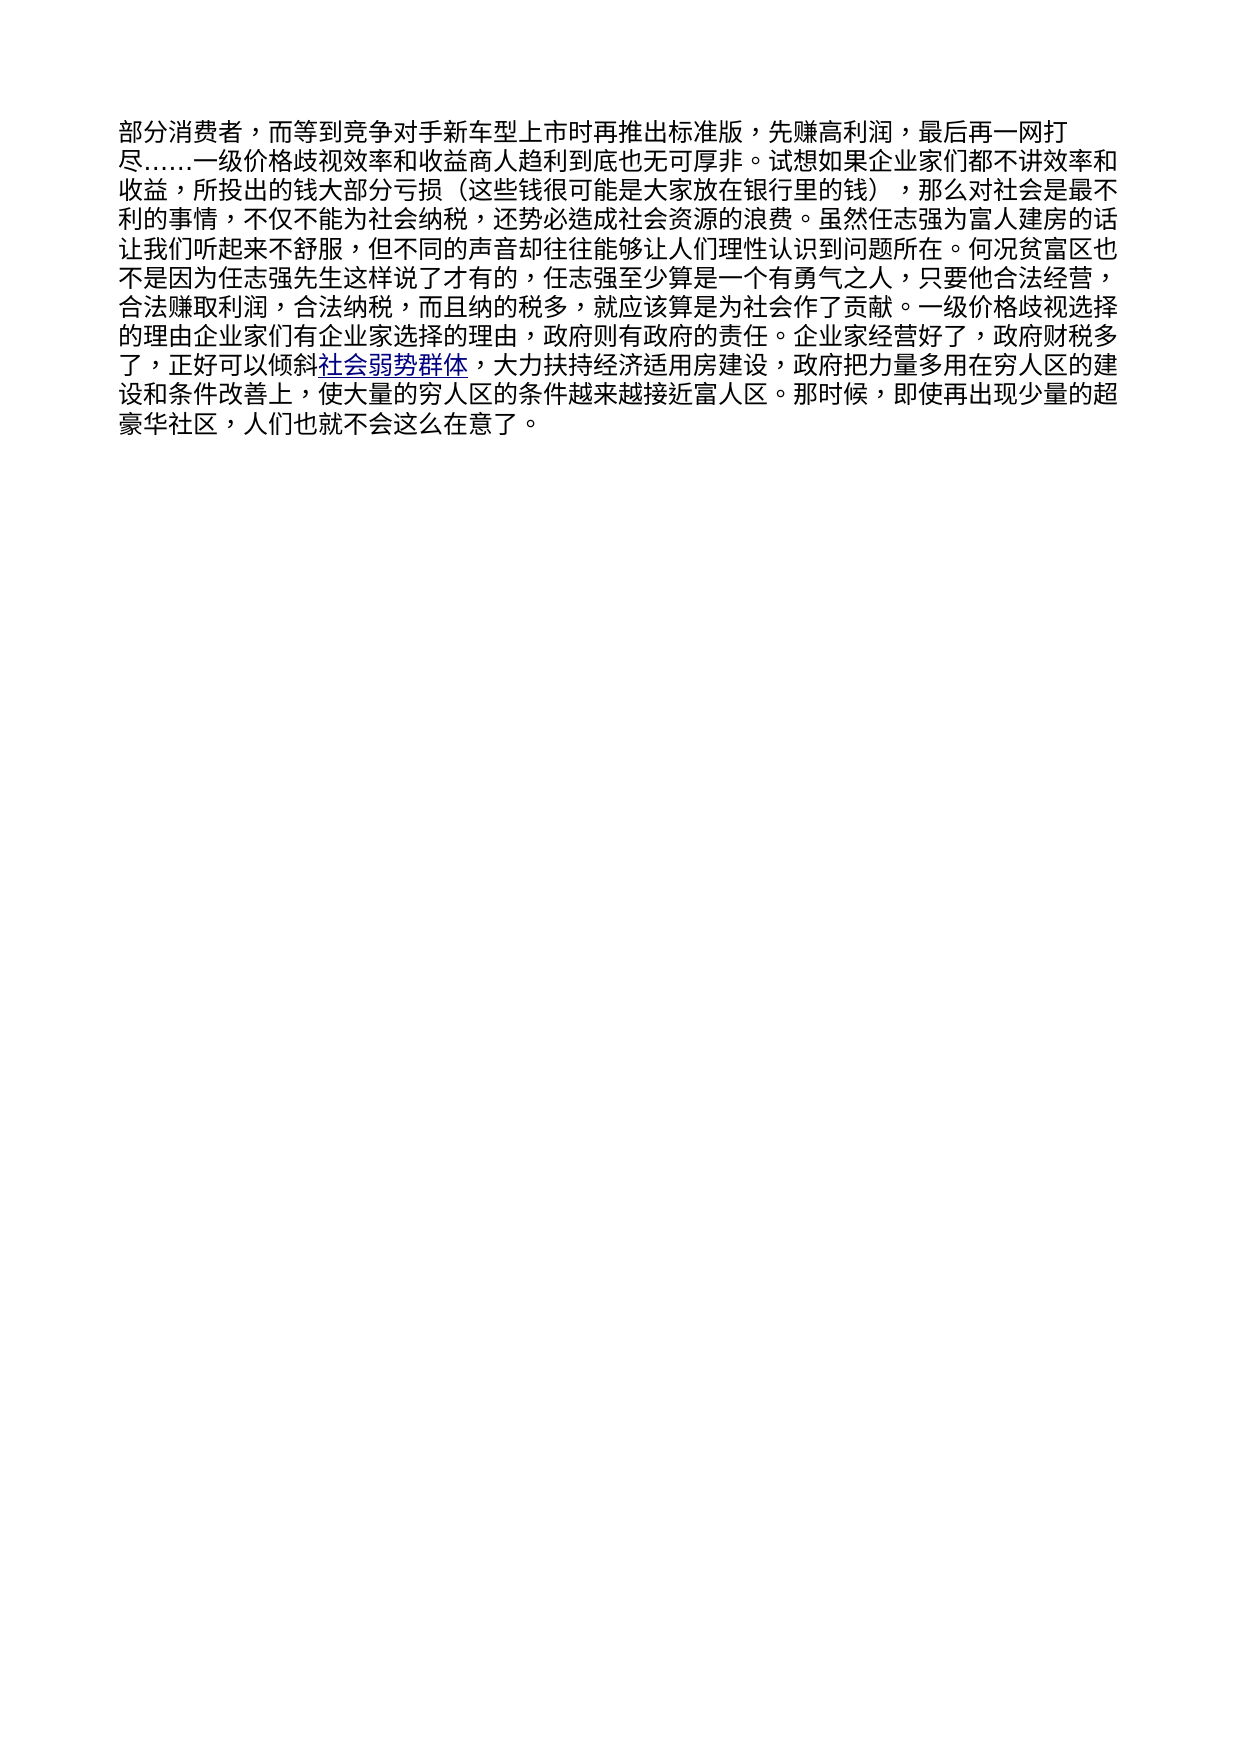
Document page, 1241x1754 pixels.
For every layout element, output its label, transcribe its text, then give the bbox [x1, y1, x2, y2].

text 部分消费者，而等到竞争对手新车型上市时再推出标准版，先赚高利润，最后再一网打尽……一级价格歧视效率和收益商人趋利到底也无可厚非。试想如果企业家们都不讲效率和收益，所投出的钱大部分亏损（这些钱很可能是大家放在银行里的钱），那么对社会是最不利的事情，不仅不能为社会纳税，还势必造成社会资源的浪费。虽然任志强为富人建房的话让我们听起来不舒服，但不同的声音却往往能够让人们理性认识到问题所在。何况贫富区也不是因为任志强先生这样说了才有的，任志强至少算是一个有勇气之人，只要他合法经营，合法赚取利润，合法纳税，而且纳的税多，就应该算是为社会作了贡献。一级价格歧视选择的理由企业家们有企业家选择的理由，政府则有政府的责任。企业家经营好了，政府财税多了，正好可以倾斜社会弱势群体，大力扶持经济适用房建设，政府把力量多用在穷人区的建设和条件改善上，使大量的穷人区的条件越来越接近富人区。那时候，即使再出现少量的超豪华社区，人们也就不会这么在意了。 [118, 118, 1122, 439]
